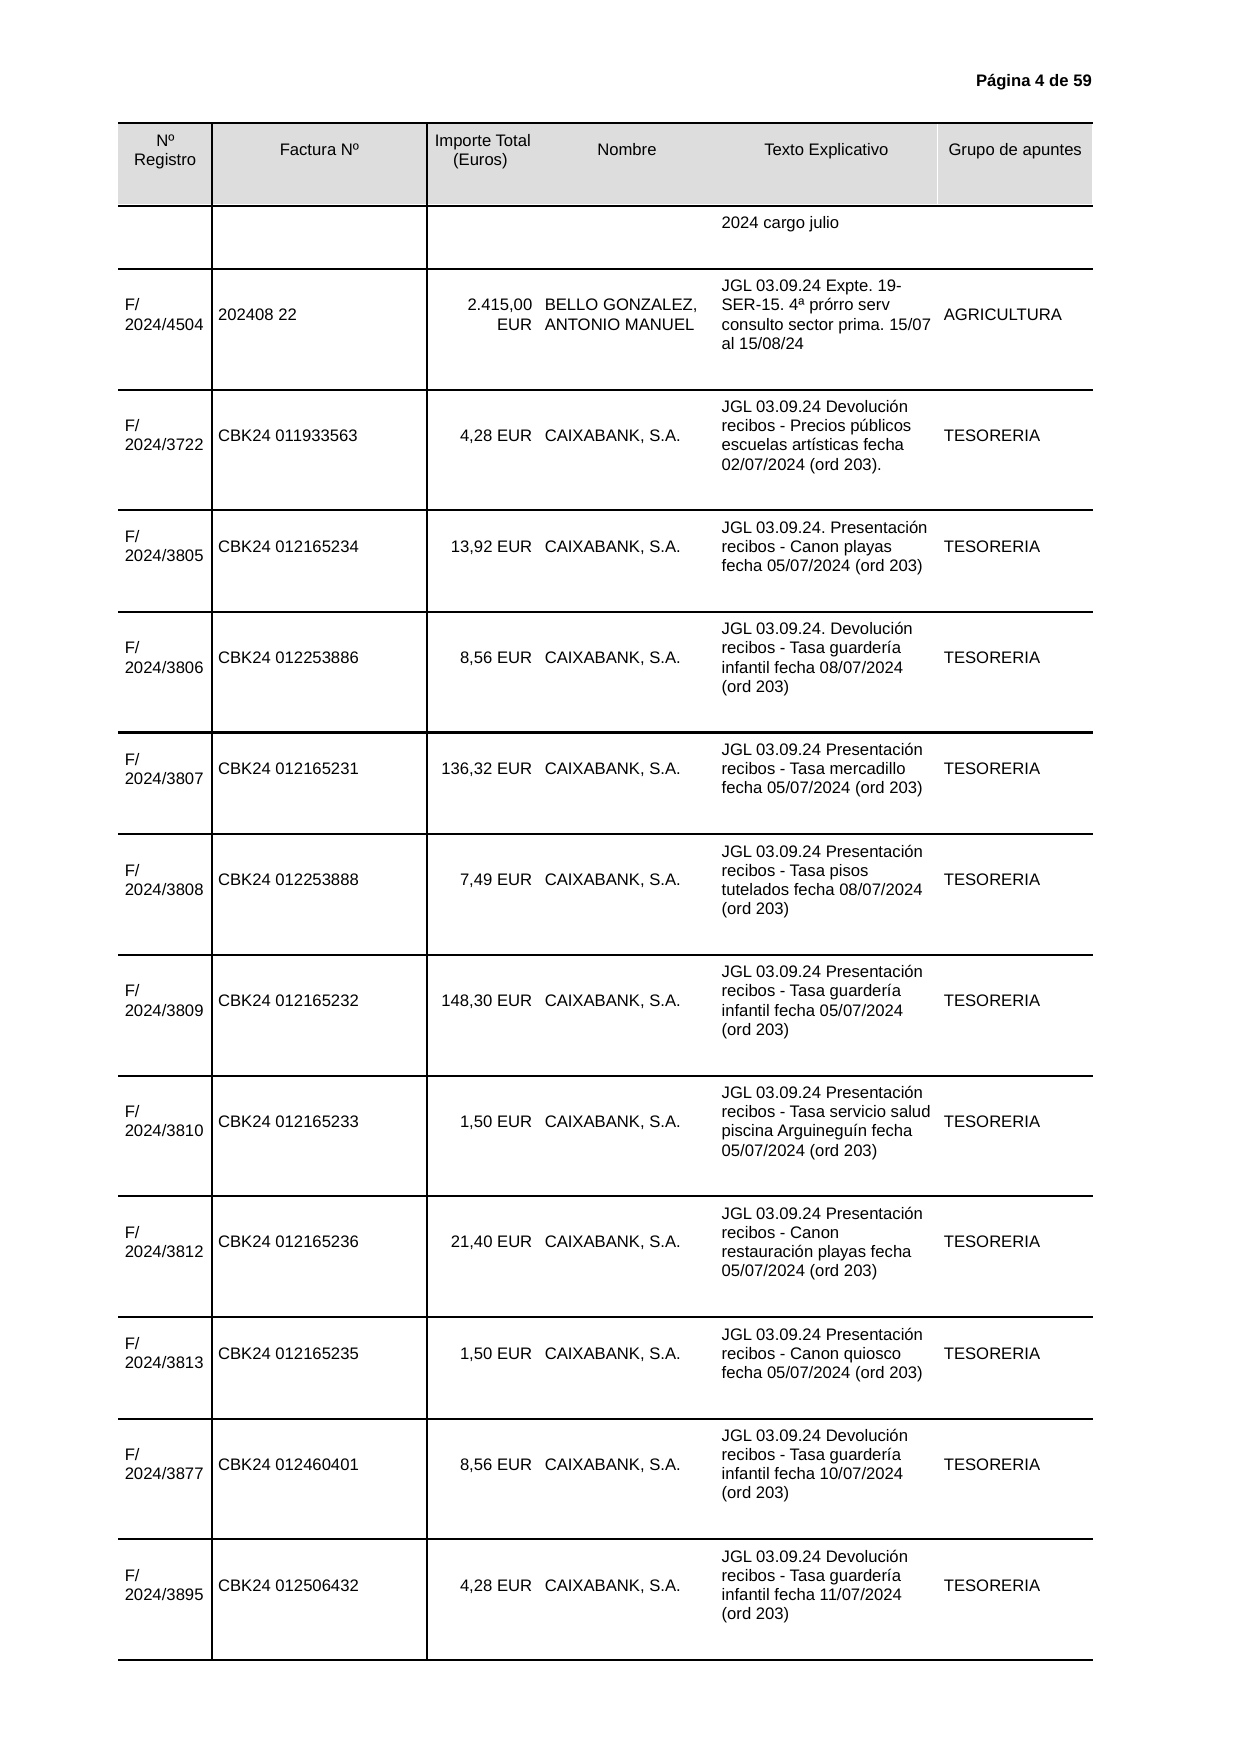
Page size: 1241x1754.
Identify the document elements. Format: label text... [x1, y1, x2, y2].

table_cell TESORERIA [938, 391, 1092, 509]
table_cell BELLO GONZALEZ, ANTONIO MANUEL [538, 270, 715, 388]
table_cell CAIXABANK, S.A. [538, 1318, 715, 1417]
table_cell 8,56 EUR [428, 1420, 538, 1538]
table_cell [118, 207, 211, 268]
table_cell 2.415,00 EUR [428, 270, 538, 388]
table_cell CBK24 012165233 [213, 1077, 426, 1195]
table_cell F/2024/3813 [118, 1318, 211, 1417]
table_cell [428, 207, 538, 268]
table_header Texto Explicativo [715, 124, 937, 204]
table_cell 202408 22 [213, 270, 426, 388]
table_cell CAIXABANK, S.A. [538, 1077, 715, 1195]
table_cell CAIXABANK, S.A. [538, 613, 715, 731]
table_cell JGL 03.09.24 Presentación recibos - Tasa pisos tutelados fecha 08/07/2024 (ord 203) [715, 835, 937, 954]
table_cell F/2024/3806 [118, 613, 211, 731]
table_cell 4,28 EUR [428, 1540, 538, 1659]
table_cell F/2024/3809 [118, 956, 211, 1074]
table_cell CBK24 012253886 [213, 613, 426, 731]
table_cell TESORERIA [938, 1540, 1092, 1659]
table_cell CAIXABANK, S.A. [538, 734, 715, 833]
table_cell CAIXABANK, S.A. [538, 835, 715, 954]
table_cell 8,56 EUR [428, 613, 538, 731]
table_cell TESORERIA [938, 1197, 1092, 1316]
table_header Factura Nº [213, 124, 426, 204]
table_cell CAIXABANK, S.A. [538, 1540, 715, 1659]
table_cell CBK24 012460401 [213, 1420, 426, 1538]
table_cell F/2024/3808 [118, 835, 211, 954]
table_cell JGL 03.09.24. Presentación recibos - Canon playas fecha 05/07/2024 (ord 203) [715, 511, 937, 611]
table_header Grupo de apuntes [938, 124, 1092, 204]
table_cell TESORERIA [938, 734, 1092, 833]
table_cell JGL 03.09.24 Presentación recibos - Canon restauración playas fecha 05/07/2024 (ord 203) [715, 1197, 937, 1316]
table_cell CBK24 012506432 [213, 1540, 426, 1659]
table_cell [213, 207, 426, 268]
table_cell 1,50 EUR [428, 1077, 538, 1195]
table_header Nº Registro [118, 124, 211, 204]
table_cell [938, 207, 1092, 268]
table_cell CBK24 011933563 [213, 391, 426, 509]
table_cell F/2024/3895 [118, 1540, 211, 1659]
table_cell [538, 207, 715, 268]
table_cell 21,40 EUR [428, 1197, 538, 1316]
table_cell CBK24 012165234 [213, 511, 426, 611]
table_cell 4,28 EUR [428, 391, 538, 509]
table_cell F/2024/3810 [118, 1077, 211, 1195]
table_cell 7,49 EUR [428, 835, 538, 954]
table_cell F/2024/3812 [118, 1197, 211, 1316]
table_cell CAIXABANK, S.A. [538, 1197, 715, 1316]
table_cell F/2024/4504 [118, 270, 211, 388]
table_cell F/2024/3722 [118, 391, 211, 509]
table_cell TESORERIA [938, 1077, 1092, 1195]
table_cell 148,30 EUR [428, 956, 538, 1074]
table_header Importe Total (Euros) [428, 124, 538, 204]
table_cell JGL 03.09.24 Presentación recibos - Tasa mercadillo fecha 05/07/2024 (ord 203) [715, 734, 937, 833]
table_cell CBK24 012253888 [213, 835, 426, 954]
table_cell TESORERIA [938, 1318, 1092, 1417]
table_cell TESORERIA [938, 956, 1092, 1074]
table_cell JGL 03.09.24 Devolución recibos - Tasa guardería infantil fecha 11/07/2024 (ord 203) [715, 1540, 937, 1659]
table_cell CBK24 012165235 [213, 1318, 426, 1417]
table_cell CBK24 012165236 [213, 1197, 426, 1316]
table_cell CBK24 012165231 [213, 734, 426, 833]
table_cell JGL 03.09.24 Presentación recibos - Tasa guardería infantil fecha 05/07/2024 (ord 203) [715, 956, 937, 1074]
table_cell F/2024/3807 [118, 734, 211, 833]
table_cell JGL 03.09.24 Devolución recibos - Precios públicos escuelas artísticas fecha 02/07/2024 (ord 203). [715, 391, 937, 509]
table_cell AGRICULTURA [938, 270, 1092, 388]
table_cell 2024 cargo julio [715, 207, 937, 268]
table_cell 136,32 EUR [428, 734, 538, 833]
table_cell TESORERIA [938, 613, 1092, 731]
table_cell CAIXABANK, S.A. [538, 391, 715, 509]
table_cell CAIXABANK, S.A. [538, 956, 715, 1074]
table_cell TESORERIA [938, 835, 1092, 954]
table_cell JGL 03.09.24 Presentación recibos - Canon quiosco fecha 05/07/2024 (ord 203) [715, 1318, 937, 1417]
table_cell CBK24 012165232 [213, 956, 426, 1074]
table_cell F/2024/3805 [118, 511, 211, 611]
table_cell JGL 03.09.24 Devolución recibos - Tasa guardería infantil fecha 10/07/2024 (ord 203) [715, 1420, 937, 1538]
table_cell CAIXABANK, S.A. [538, 511, 715, 611]
table_cell JGL 03.09.24 Expte. 19-SER-15. 4ª prórro serv consulto sector prima. 15/07 al 15/08/24 [715, 270, 937, 388]
table_cell TESORERIA [938, 1420, 1092, 1538]
table_cell TESORERIA [938, 511, 1092, 611]
table_cell 1,50 EUR [428, 1318, 538, 1417]
table_cell JGL 03.09.24. Devolución recibos - Tasa guardería infantil fecha 08/07/2024 (ord 203) [715, 613, 937, 731]
table_cell F/2024/3877 [118, 1420, 211, 1538]
table_cell JGL 03.09.24 Presentación recibos - Tasa servicio salud piscina Arguineguín fecha 05/07/2024 (ord 203) [715, 1077, 937, 1195]
table_cell 13,92 EUR [428, 511, 538, 611]
table_header Nombre [538, 124, 715, 204]
table_cell CAIXABANK, S.A. [538, 1420, 715, 1538]
